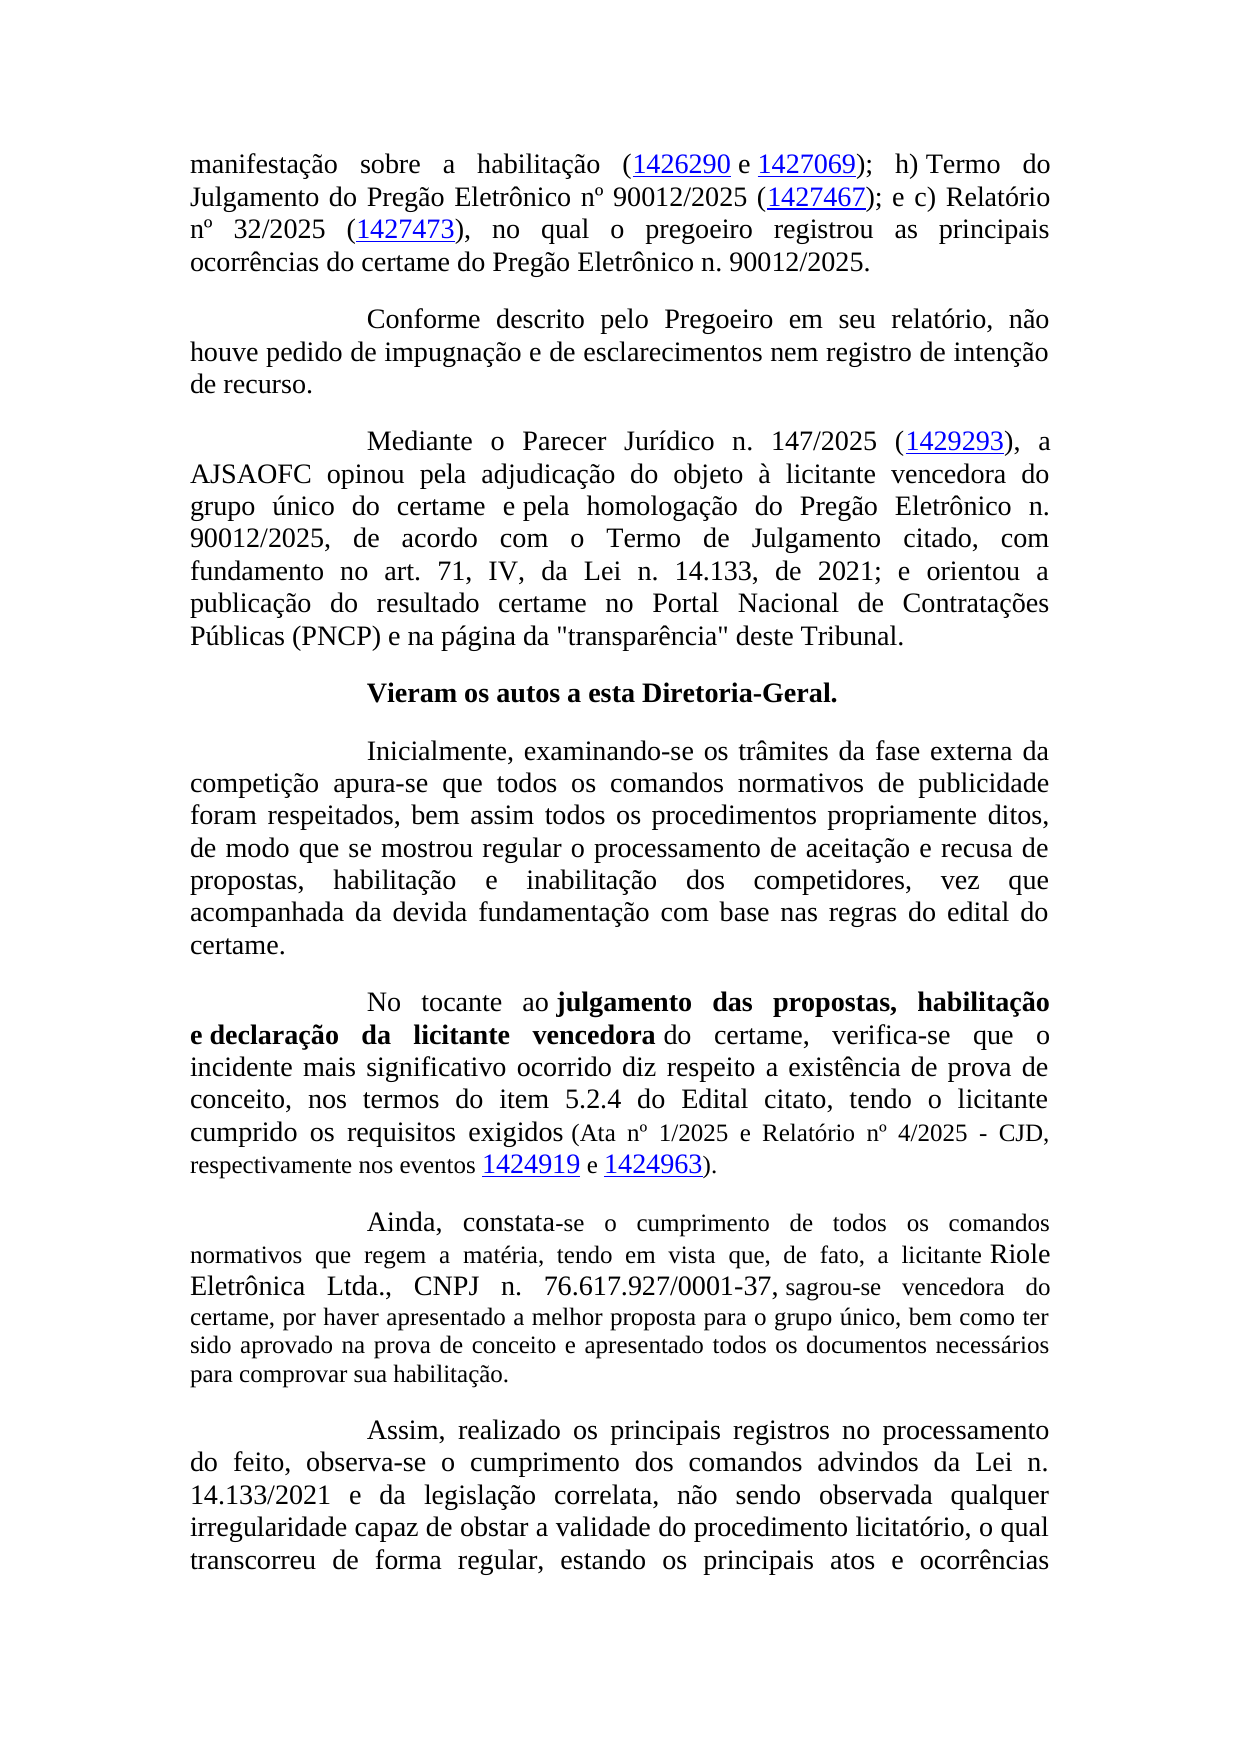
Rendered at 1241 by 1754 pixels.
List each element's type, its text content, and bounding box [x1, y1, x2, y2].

text No tocante ao julgamento das propostas, habilitação e declaração da licitante vencedora do certame, verifica-se que o incidente mais significativo ocorrido diz respeito a existência de prova de conceito, nos termos do item 5.2.4 do Edital citato, tendo o licitante cumprido os requisitos exigidos (Ata nº 1/2025 e Relatório nº 4/2025 - CJD, respectivamente nos eventos 1424919 e 1424963). [190, 985, 1051, 1180]
text Conforme descrito pelo Pregoeiro em seu relatório, não houve pedido de impugnação e de esclarecimentos nem registro de intenção de recurso. [190, 302, 1051, 399]
text Assim, realizado os principais registros no processamento do feito, observa-se o cumprimento dos comandos advindos da Lei n. 14.133/2021 e da legislação correlata, não sendo observada qualquer irregularidade capaz de obstar a validade do procedimento licitatório, o qual transcorreu de forma regular, estando os principais atos e ocorrências [190, 1413, 1051, 1575]
text Ainda, constata-se o cumprimento de todos os comandos normativos que regem a matéria, tendo em vista que, de fato, a licitante Riole Eletrônica Ltda., CNPJ n. 76.617.927/0001-37, sagrou-se vencedora do certame, por haver apresentado a melhor proposta para o grupo único, bem como ter sido aprovado na prova de conceito e apresentado todos os documentos necessários para comprovar sua habilitação. [190, 1205, 1051, 1388]
text Mediante o Parecer Jurídico n. 147/2025 (1429293), a AJSAOFC opinou pela adjudicação do objeto à licitante vencedora do grupo único do certame e pela homologação do Pregão Eletrônico n. 90012/2025, de acordo com o Termo de Julgamento citado, com fundamento no art. 71, IV, da Lei n. 14.133, de 2021; e orientou a publicação do resultado certame no Portal Nacional de Contratações Públicas (PNCP) e na página da "transparência" deste Tribunal. [190, 424, 1051, 651]
text manifestação sobre a habilitação (1426290 e 1427069); h) Termo do Julgamento do Pregão Eletrônico nº 90012/2025 (1427467); e c) Relatório nº 32/2025 (1427473), no qual o pregoeiro registrou as principais ocorrências do certame do Pregão Eletrônico n. 90012/2025. [190, 148, 1051, 277]
text Inicialmente, examinando-se os trâmites da fase externa da competição apura-se que todos os comandos normativos de publicidade foram respeitados, bem assim todos os procedimentos propriamente ditos, de modo que se mostrou regular o processamento de aceitação e recusa de propostas, habilitação e inabilitação dos competidores, vez que acompanhada da devida fundamentação com base nas regras do edital do certame. [190, 733, 1051, 960]
text Vieram os autos a esta Diretoria-Geral. [190, 676, 1051, 708]
